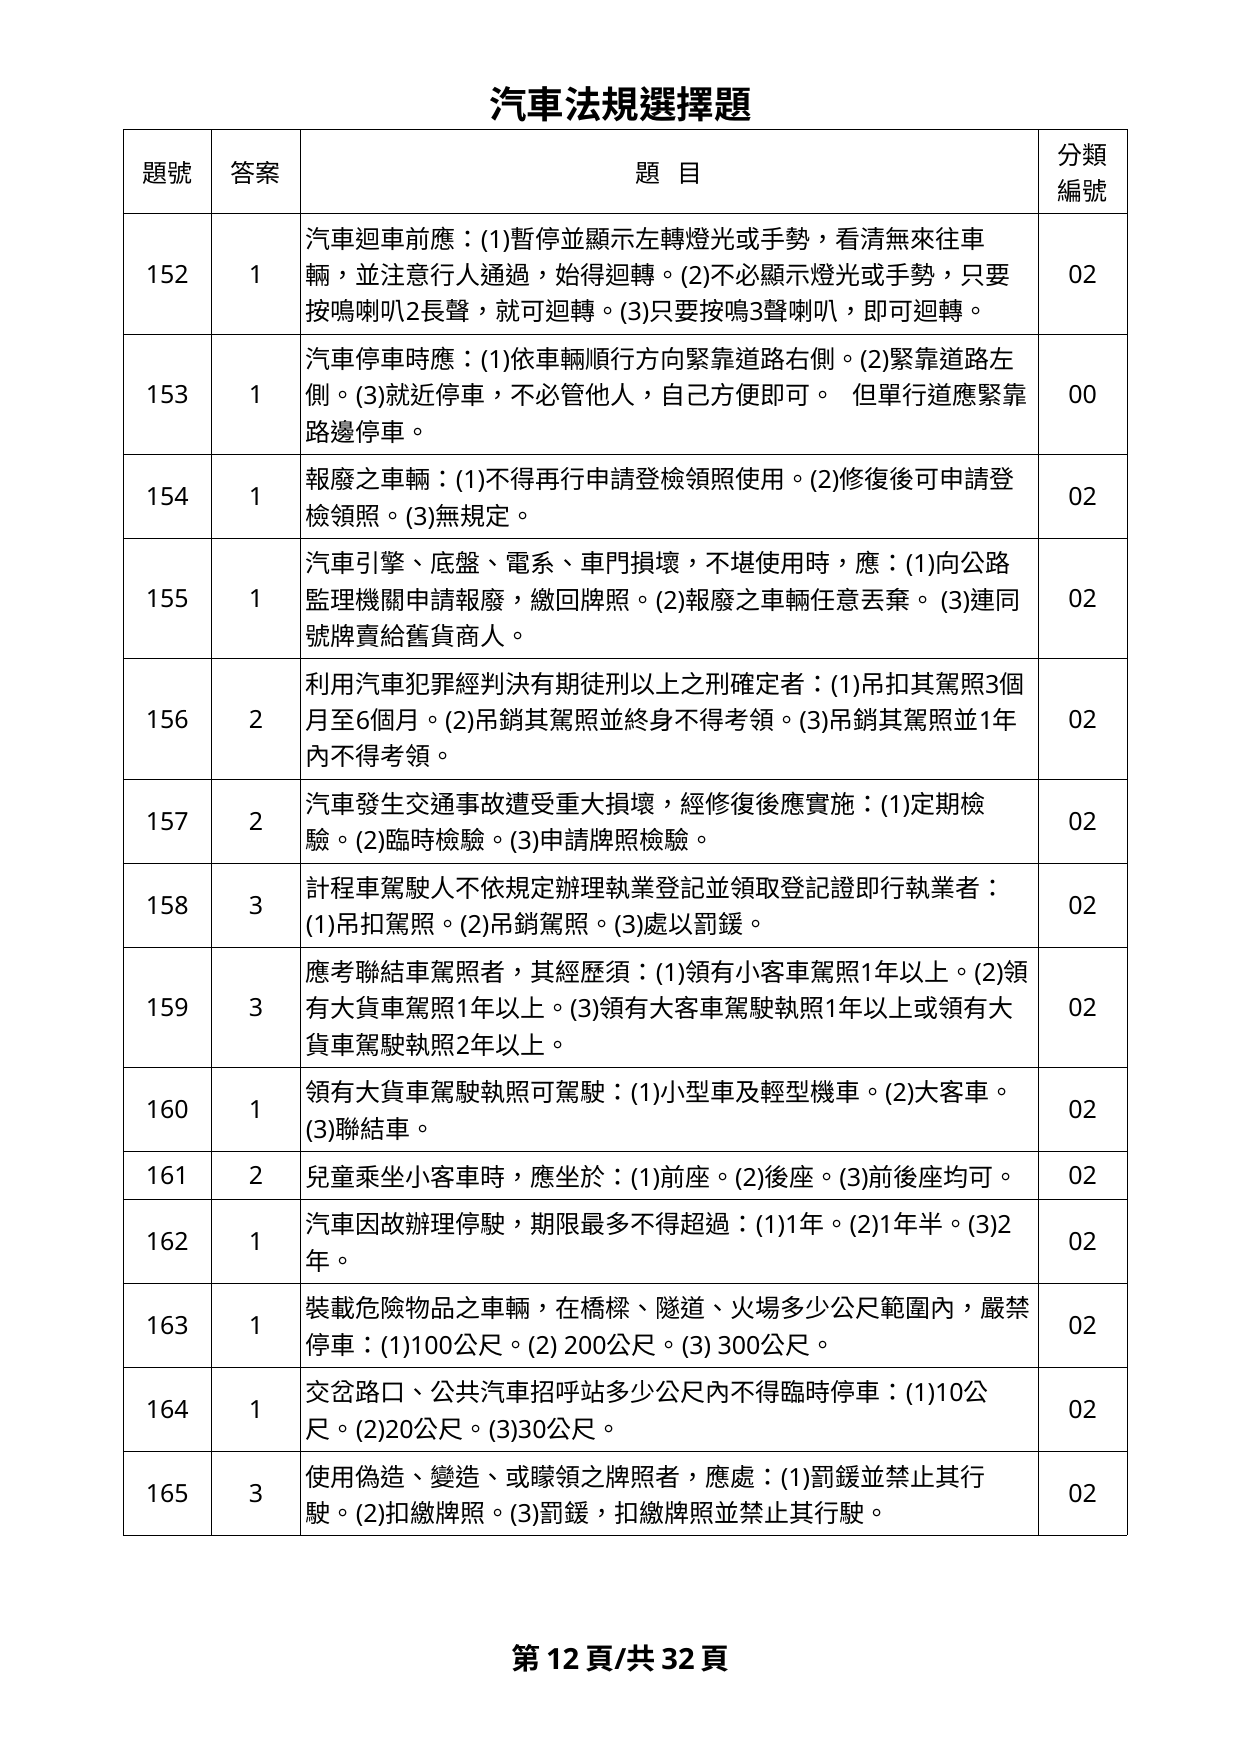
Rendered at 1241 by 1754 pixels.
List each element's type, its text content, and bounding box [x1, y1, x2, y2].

table_cell 3 [212, 864, 300, 947]
table_cell 163 [124, 1284, 211, 1367]
table_cell 158 [124, 864, 211, 947]
table_cell 1 [212, 1284, 300, 1367]
table_cell 162 [124, 1200, 211, 1283]
table_cell 1 [212, 1368, 300, 1451]
table_cell 02 [1039, 1452, 1127, 1535]
table_cell 159 [124, 948, 211, 1067]
table_cell 利用汽車犯罪經判決有期徒刑以上之刑確定者：(1)吊扣其駕照3個月至6個月。(2)吊銷其駕照並終身不得考領。(3)吊銷其駕照並1年內不得考領。 [301, 659, 1038, 779]
table_cell 02 [1039, 539, 1127, 658]
table_cell 汽車迴車前應：(1)暫停並顯示左轉燈光或手勢，看清無來往車輛，並注意行人通過，始得迴轉。(2)不必顯示燈光或手勢，只要按鳴喇叭2長聲，就可迴轉。(3)只要按鳴3聲喇叭，即可迴轉。 [301, 214, 1038, 334]
table_cell 02 [1039, 659, 1127, 779]
table_cell 161 [124, 1152, 211, 1199]
table_cell 156 [124, 659, 211, 779]
table_cell 兒童乘坐小客車時，應坐於：(1)前座。(2)後座。(3)前後座均可。 [301, 1152, 1038, 1199]
table_cell 交岔路口、公共汽車招呼站多少公尺內不得臨時停車：(1)10公尺。(2)20公尺。(3)30公尺。 [301, 1368, 1038, 1451]
table_cell 02 [1039, 1368, 1127, 1451]
table_cell 1 [212, 335, 300, 454]
table_cell 02 [1039, 1200, 1127, 1283]
table_cell 165 [124, 1452, 211, 1535]
table_cell 3 [212, 948, 300, 1067]
table_cell 02 [1039, 1152, 1127, 1199]
table_cell 02 [1039, 214, 1127, 334]
table_cell 153 [124, 335, 211, 454]
table_cell 157 [124, 780, 211, 863]
table_cell 02 [1039, 780, 1127, 863]
table_cell 1 [212, 539, 300, 658]
table_cell 使用偽造、變造、或矇領之牌照者，應處：(1)罰鍰並禁止其行駛。(2)扣繳牌照。(3)罰鍰，扣繳牌照並禁止其行駛。 [301, 1452, 1038, 1535]
table_cell 汽車停車時應：(1)依車輛順行方向緊靠道路右側。(2)緊靠道路左側。(3)就近停車，不必管他人，自己方便即可。 但單行道應緊靠路邊停車。 [301, 335, 1038, 454]
table_cell 裝載危險物品之車輛，在橋樑、隧道、火場多少公尺範圍內，嚴禁停車：(1)100公尺。(2) 200公尺。(3) 300公尺。 [301, 1284, 1038, 1367]
table_header 答案 [212, 130, 300, 213]
table_cell 1 [212, 455, 300, 538]
table_cell 02 [1039, 1068, 1127, 1151]
table_header 題 目 [301, 130, 1038, 213]
table_cell 02 [1039, 455, 1127, 538]
table_cell 汽車因故辦理停駛，期限最多不得超過：(1)1年。(2)1年半。(3)2年。 [301, 1200, 1038, 1283]
table_cell 154 [124, 455, 211, 538]
table_cell 1 [212, 1068, 300, 1151]
table_cell 02 [1039, 864, 1127, 947]
table_cell 應考聯結車駕照者，其經歷須：(1)領有小客車駕照1年以上。(2)領有大貨車駕照1年以上。(3)領有大客車駕駛執照1年以上或領有大貨車駕駛執照2年以上。 [301, 948, 1038, 1067]
table_cell 汽車引擎、底盤、電系、車門損壞，不堪使用時，應：(1)向公路監理機關申請報廢，繳回牌照。(2)報廢之車輛任意丟棄。 (3)連同號牌賣給舊貨商人。 [301, 539, 1038, 658]
table_cell 2 [212, 1152, 300, 1199]
table_cell 02 [1039, 1284, 1127, 1367]
table_cell 領有大貨車駕駛執照可駕駛：(1)小型車及輕型機車。(2)大客車。(3)聯結車。 [301, 1068, 1038, 1151]
table_cell 2 [212, 780, 300, 863]
table_cell 160 [124, 1068, 211, 1151]
table_cell 152 [124, 214, 211, 334]
table_cell 報廢之車輛：(1)不得再行申請登檢領照使用。(2)修復後可申請登檢領照。(3)無規定。 [301, 455, 1038, 538]
table_cell 02 [1039, 948, 1127, 1067]
table_cell 00 [1039, 335, 1127, 454]
table_header 分類 編號 [1039, 130, 1127, 213]
table_cell 164 [124, 1368, 211, 1451]
table_cell 1 [212, 214, 300, 334]
table_header 題號 [124, 130, 211, 213]
table_cell 2 [212, 659, 300, 779]
table_cell 1 [212, 1200, 300, 1283]
table_cell 計程車駕駛人不依規定辦理執業登記並領取登記證即行執業者：(1)吊扣駕照。(2)吊銷駕照。(3)處以罰鍰。 [301, 864, 1038, 947]
table_cell 3 [212, 1452, 300, 1535]
table_cell 汽車發生交通事故遭受重大損壞，經修復後應實施：(1)定期檢驗。(2)臨時檢驗。(3)申請牌照檢驗。 [301, 780, 1038, 863]
table_cell 155 [124, 539, 211, 658]
